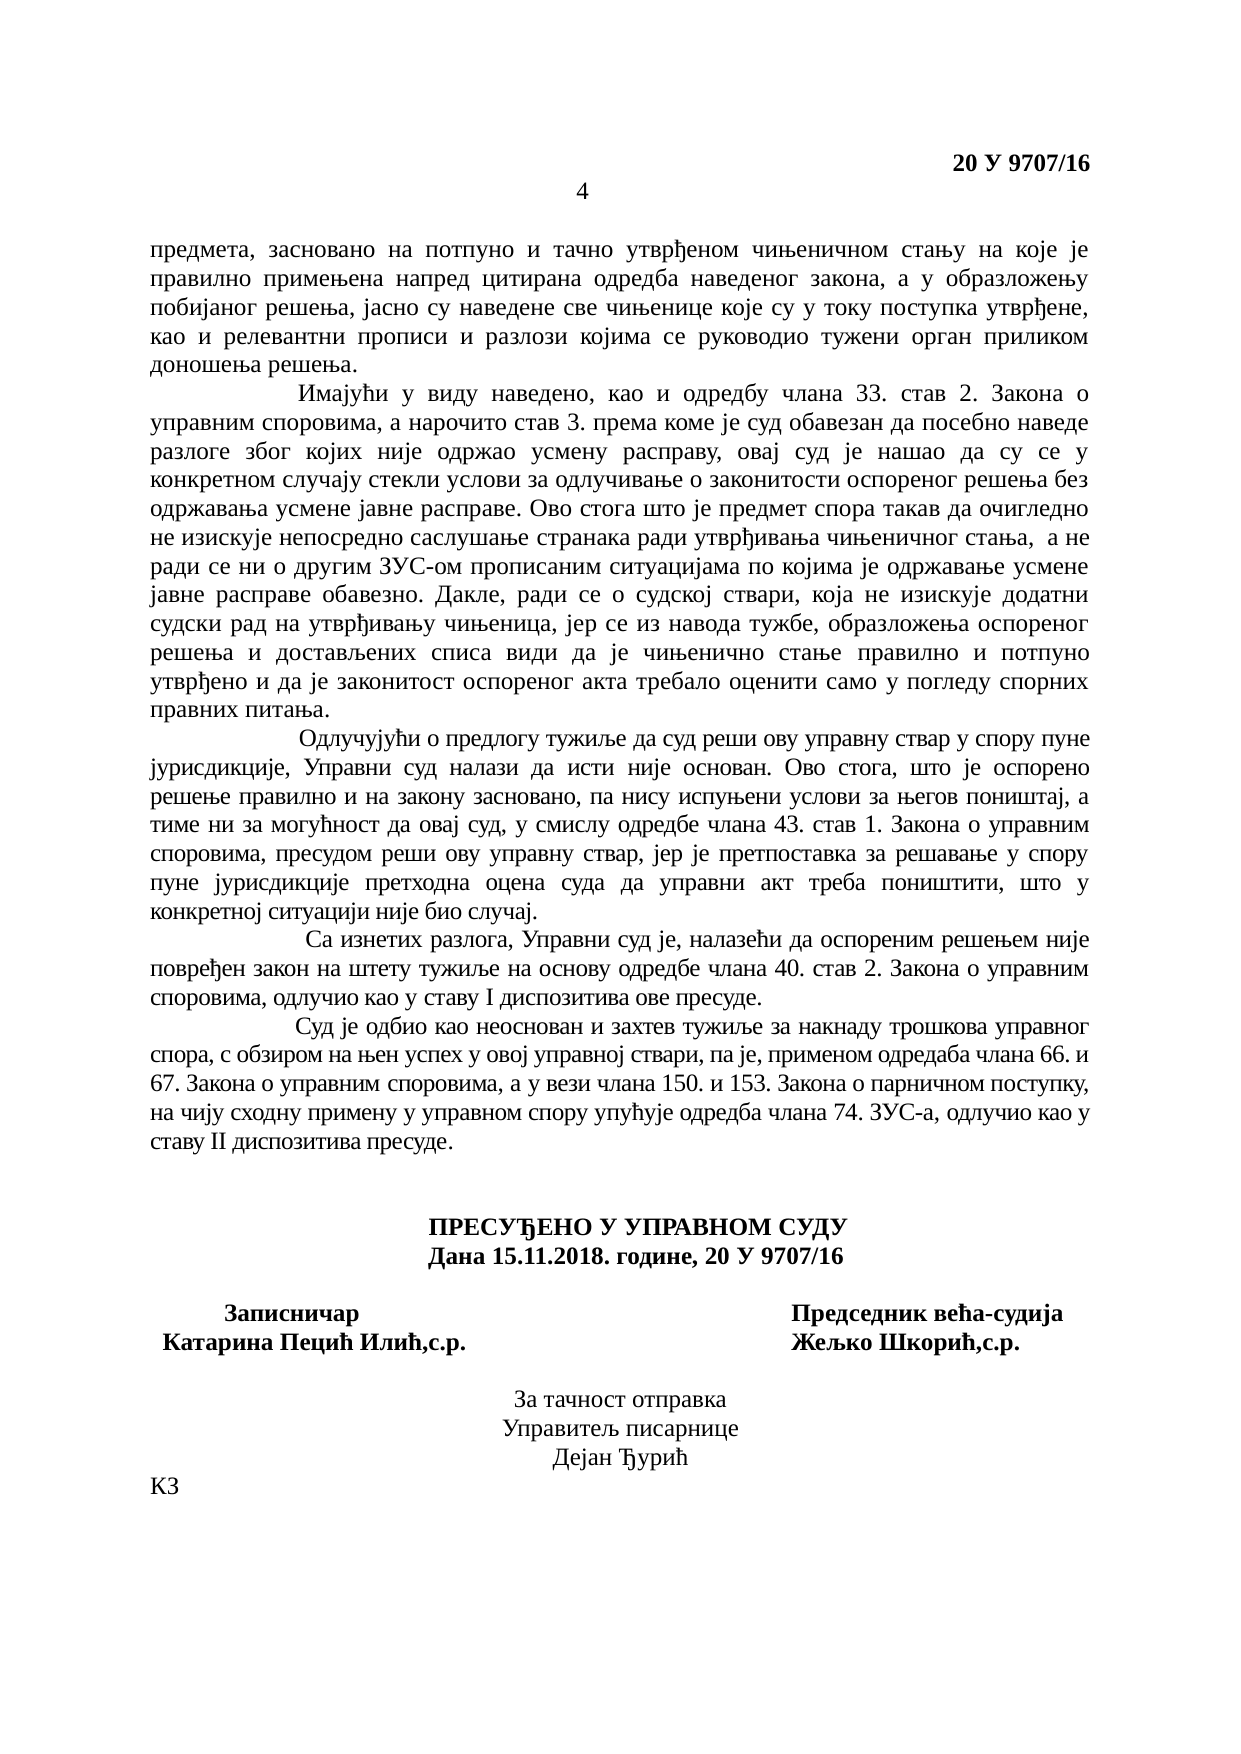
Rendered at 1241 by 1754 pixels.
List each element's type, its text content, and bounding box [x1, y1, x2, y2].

text Дана 15.11.2018. године, 20 У 9707/16 [150, 1241, 1090, 1269]
text ПРЕСУЂЕНО У УПРАВНОМ СУДУ [150, 1212, 1090, 1241]
text КЗ [150, 1471, 1090, 1499]
text Имајући у виду наведено, као и одредбу члана 33. став 2. Закона о управним споровима, а нарочито став 3. према коме је суд обавезан да посебно наведе разлоге због којих није одржао усмену расправу, овај суд је нашао да су се у конкретном случају стекли услови за одлучивање о законитости оспореног решења без одржавања усмене јавне расправе. Ово стога што је предмет спора такав да очигледно не изискује непосредно саслушање странака ради утврђивања чињеничног стања, а не ради се ни о другим ЗУС-ом прописаним ситуацијама по којима је одржавање усмене јавне расправе обавезно. Дакле, ради се о судској ствари, која не изискује додатни судски рад на утврђивању чињеница, јер се из навода тужбе, образложења оспореног решења и достављених списа види да је чињенично стање правилно и потпуно утврђено и да је законитост оспореног акта требало оценити само у погледу спорних правних питања. [150, 378, 1090, 723]
text Управитељ писарнице [150, 1413, 1090, 1442]
text предмета, засновано на потпуно и тачно утврђеном чињеничном стању на које је правилно примењена напред цитирана одредба наведеног закона, а у образложењу побијаног решења, јасно су наведене све чињенице које су у току поступка утврђене, као и релевантни прописи и разлози којима се руководио тужени орган приликом доношења решења. [150, 234, 1090, 378]
text Дејан Ђурић [150, 1442, 1090, 1471]
text За тачност отправка [150, 1384, 1090, 1413]
text Катарина Пецић Илић,с.р. Жељко Шкорић,с.р. [150, 1327, 1090, 1356]
text Записничар Председник већа-судија [150, 1298, 1090, 1327]
text Одлучујући о предлогу тужиље да суд реши ову управну ствар у спору пуне јурисдикције, Управни суд налази да исти није основан. Ово стога, што је оспорено решење правилно и на закону засновано, па нису испуњени услови за његов поништај, а тиме ни за могућност да овај суд, у смислу одредбе члана 43. став 1. Закона о управним споровима, пресудом реши ову управну ствар, јер је претпоставка за решавање у спору пуне јурисдикције претходна оцена суда да управни акт треба поништити, што у конкретној ситуацији није био случај. [150, 723, 1090, 924]
text Са изнетих разлога, Управни суд је, налазећи да оспореним решењем није повређен закон на штету тужиље на основу одредбе члана 40. став 2. Закона о управним споровима, одлучио као у ставу I диспозитива ове пресуде. [150, 924, 1090, 1011]
text Суд је одбио као неоснован и захтев тужиље за накнаду трошкова управног спора, с обзиром на њен успех у овој управној ствари, па је, применом одредаба члана 66. и 67. Закона о управним споровима, а у вези члана 150. и 153. Закона о парничном поступку, на чију сходну примену у управном спору упућује одредба члана 74. ЗУС-а, одлучио као у ставу II диспозитивa пресуде. [150, 1011, 1090, 1154]
